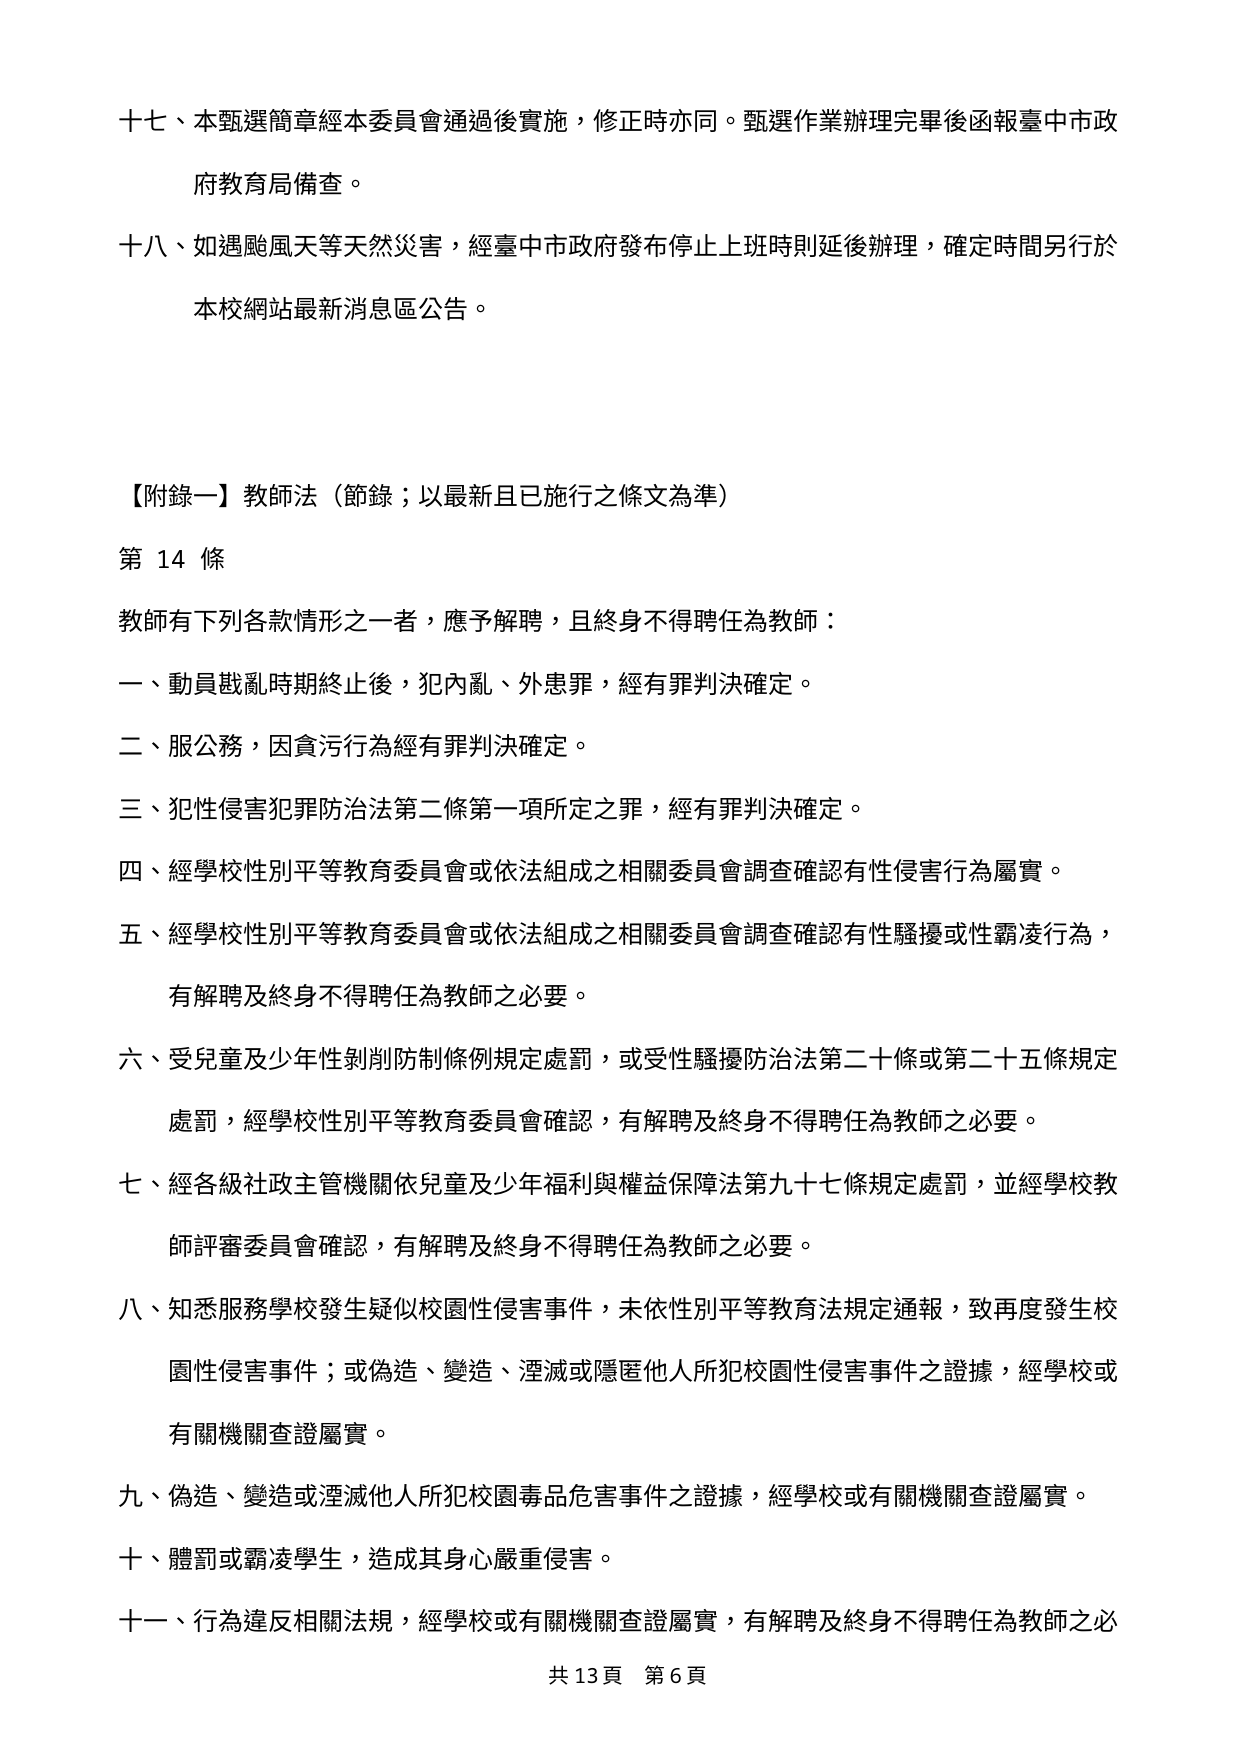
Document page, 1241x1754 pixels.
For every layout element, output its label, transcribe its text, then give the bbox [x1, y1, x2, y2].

text 十、體罰或霸凌學生，造成其身心嚴重侵害。 [118, 1516, 1137, 1578]
text 六、受兒童及少年性剝削防制條例規定處罰，或受性騷擾防治法第二十條或第二十五條規定處罰，經學校性別平等教育委員會確認，有解聘及終身不得聘任為教師之必要。 [118, 1016, 1137, 1141]
text 九、偽造、變造或湮滅他人所犯校園毒品危害事件之證據，經學校或有關機關查證屬實。 [118, 1453, 1137, 1516]
text 教師有下列各款情形之一者，應予解聘，且終身不得聘任為教師： 一、動員戡亂時期終止後，犯內亂、外患罪，經有罪判決確定。 [118, 578, 1137, 703]
text 第 14 條 [118, 516, 1137, 578]
text 八、知悉服務學校發生疑似校園性侵害事件，未依性別平等教育法規定通報，致再度發生校園性侵害事件；或偽造、變造、湮滅或隱匿他人所犯校園性侵害事件之證據，經學校或有關機關查證屬實。 [118, 1266, 1137, 1453]
text 十一、行為違反相關法規，經學校或有關機關查證屬實，有解聘及終身不得聘任為教師之必 [118, 1578, 1137, 1641]
text 三、犯性侵害犯罪防治法第二條第一項所定之罪，經有罪判決確定。 [118, 766, 1137, 828]
text 十七、本甄選簡章經本委員會通過後實施，修正時亦同。甄選作業辦理完畢後函報臺中市政府教育局備查。 [118, 78, 1137, 203]
text 十八、如遇颱風天等天然災害，經臺中市政府發布停止上班時則延後辦理，確定時間另行於本校網站最新消息區公告。 [118, 203, 1137, 328]
text 【附錄一】教師法（節錄；以最新且已施行之條文為準） [118, 453, 1137, 516]
text 五、經學校性別平等教育委員會或依法組成之相關委員會調查確認有性騷擾或性霸凌行為，有解聘及終身不得聘任為教師之必要。 [118, 891, 1137, 1016]
text 四、經學校性別平等教育委員會或依法組成之相關委員會調查確認有性侵害行為屬實。 [118, 828, 1137, 891]
text 二、服公務，因貪污行為經有罪判決確定。 [118, 703, 1137, 766]
text 七、經各級社政主管機關依兒童及少年福利與權益保障法第九十七條規定處罰，並經學校教師評審委員會確認，有解聘及終身不得聘任為教師之必要。 [118, 1141, 1137, 1266]
